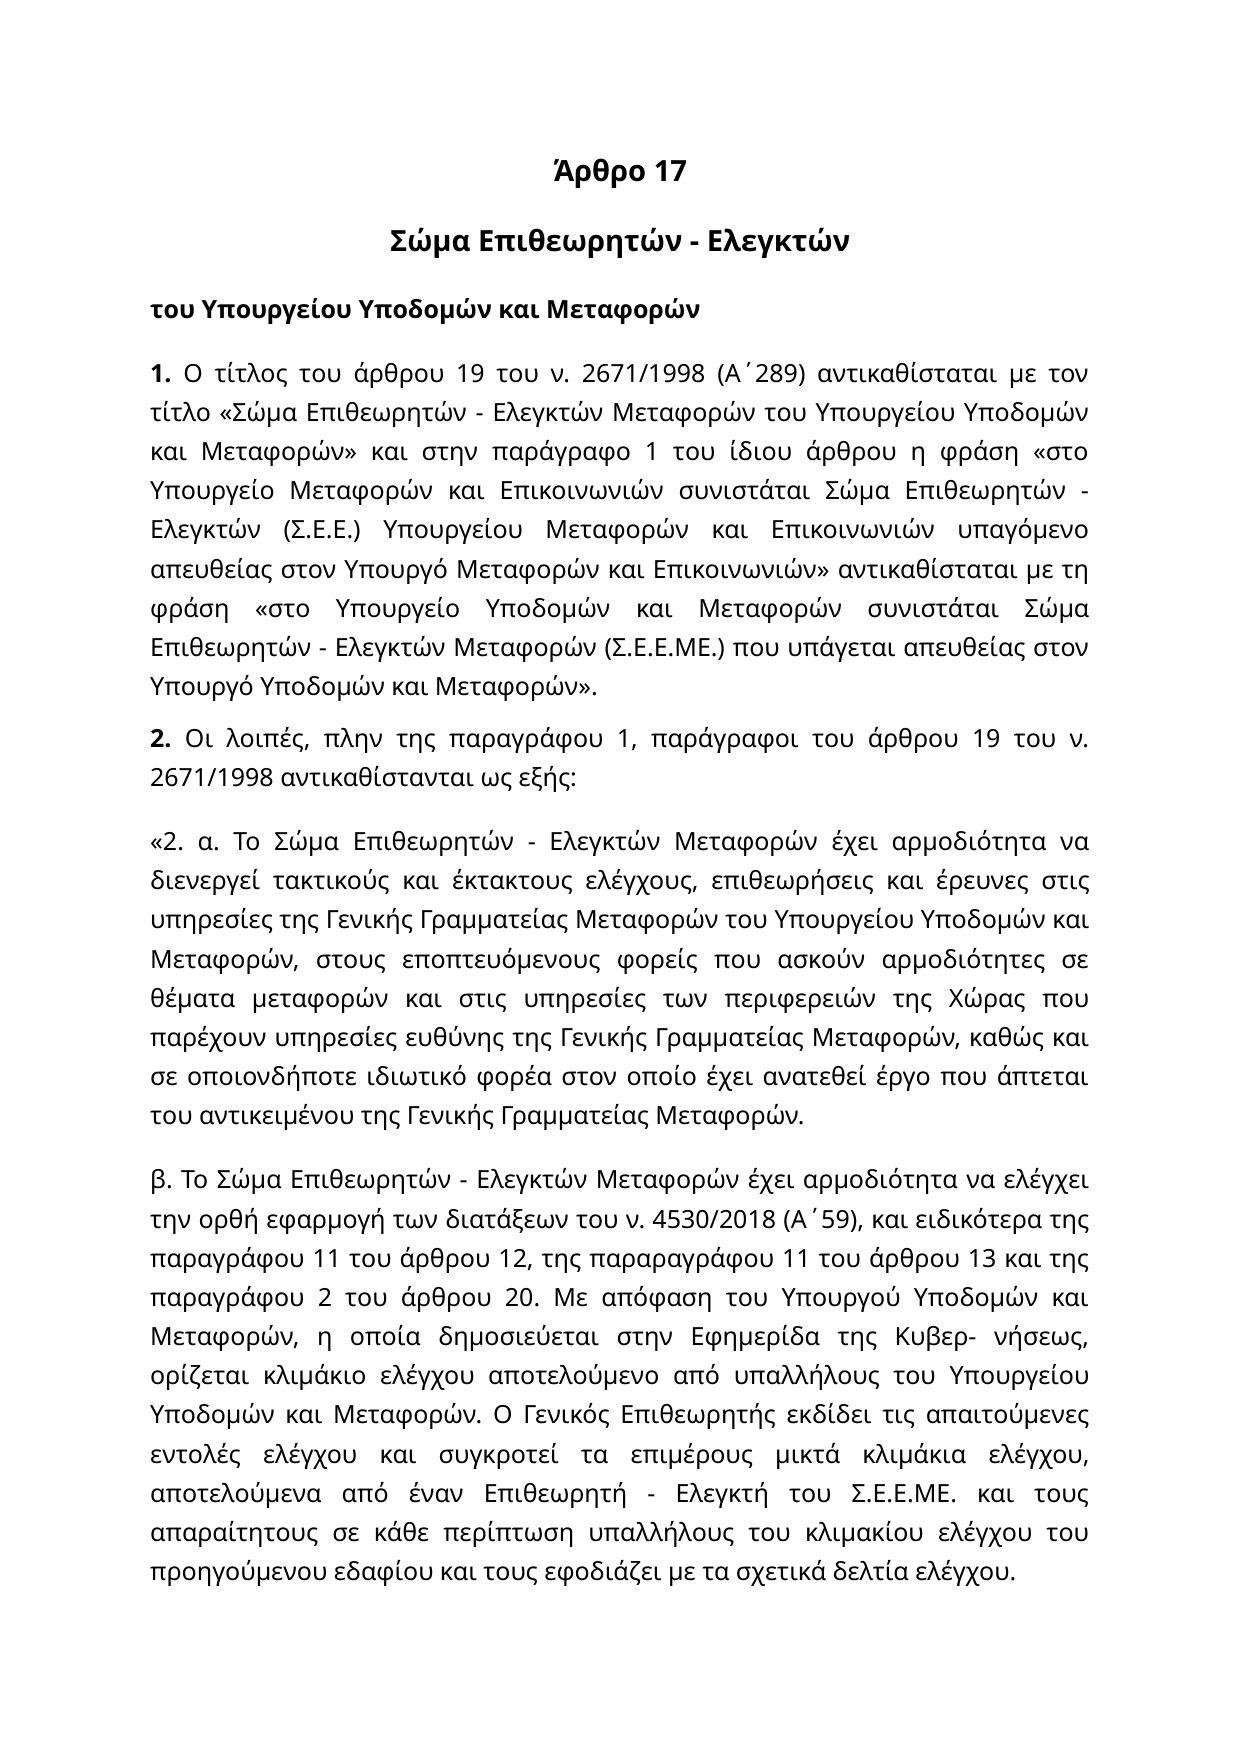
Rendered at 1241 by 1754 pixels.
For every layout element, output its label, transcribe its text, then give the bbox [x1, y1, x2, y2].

text «2. α. Το Σώμα Επιθεωρητών - Ελεγκτών Μεταφορών έχει αρμοδιότητα να διενεργεί τακτικούς και έκτακτους ελέγχους, επιθεωρήσεις και έρευνες στις υπηρεσίες της Γενικής Γραμματείας Μεταφορών του Υπουργείου Υποδομών και Μεταφορών, στους εποπτευόμενους φορείς που ασκούν αρμοδιότητες σε θέματα μεταφορών και στις υπηρεσίες των περιφερειών της Χώρας που παρέχουν υπηρεσίες ευθύνης της Γενικής Γραμματείας Μεταφορών, καθώς και σε οποιονδήποτε ιδιωτικό φορέα στον οποίο έχει ανατεθεί έργο που άπτεται του αντικειμένου της Γενικής Γραμματείας Μεταφορών. [150, 824, 1090, 1132]
text 1. Ο τίτλος του άρθρου 19 του ν. 2671/1998 (Α΄289) αντικαθίσταται με τον τίτλο «Σώμα Επιθεωρητών - Ελεγκτών Μεταφορών του Υπουργείου Υποδομών και Μεταφορών» και στην παράγραφο 1 του ίδιου άρθρου η φράση «στο Υπουργείο Μεταφορών και Επικοινωνιών συνιστάται Σώμα Επιθεωρητών -Ελεγκτών (Σ.Ε.Ε.) Υπουργείου Μεταφορών και Επικοινωνιών υπαγόμενο απευθείας στον Υπουργό Μεταφορών και Επικοινωνιών» αντικαθίσταται με τη φράση «στο Υπουργείο Υποδομών και Μεταφορών συνιστάται Σώμα Επιθεωρητών - Ελεγκτών Μεταφορών (Σ.Ε.Ε.ΜΕ.) που υπάγεται απευθείας στον Υπουργό Υποδομών και Μεταφορών». [150, 355, 1090, 703]
subtitle Σώμα Επιθεωρητών - Ελεγκτών [150, 221, 1090, 260]
text του Υπουργείου Υποδομών και Μεταφορών [150, 291, 1090, 325]
subtitle Άρθρο 17 [150, 150, 1090, 190]
text 2. Οι λοιπές, πλην της παραγράφου 1, παράγραφοι του άρθρου 19 του ν. 2671/1998 αντικαθίστανται ως εξής: [150, 720, 1090, 794]
text β. Το Σώμα Επιθεωρητών - Ελεγκτών Μεταφορών έχει αρμοδιότητα να ελέγχει την ορθή εφαρμογή των διατάξεων του ν. 4530/2018 (Α΄59), και ειδικότερα της παραγράφου 11 του άρθρου 12, της παραραγράφου 11 του άρθρου 13 και της παραγράφου 2 του άρθρου 20. Με απόφαση του Υπουργού Υποδομών και Μεταφορών, η οποία δημοσιεύεται στην Εφημερίδα της Κυβερ- νήσεως, ορίζεται κλιμάκιο ελέγχου αποτελούμενο από υπαλλήλους του Υπουργείου Υποδομών και Μεταφορών. Ο Γενικός Επιθεωρητής εκδίδει τις απαιτούμενες εντολές ελέγχου και συγκροτεί τα επιμέρους μικτά κλιμάκια ελέγχου, αποτελούμενα από έναν Επιθεωρητή - Ελεγκτή του Σ.Ε.Ε.ΜΕ. και τους απαραίτητους σε κάθε περίπτωση υπαλλήλους του κλιμακίου ελέγχου του προηγούμενου εδαφίου και τους εφοδιάζει με τα σχετικά δελτία ελέγχου. [150, 1162, 1090, 1588]
